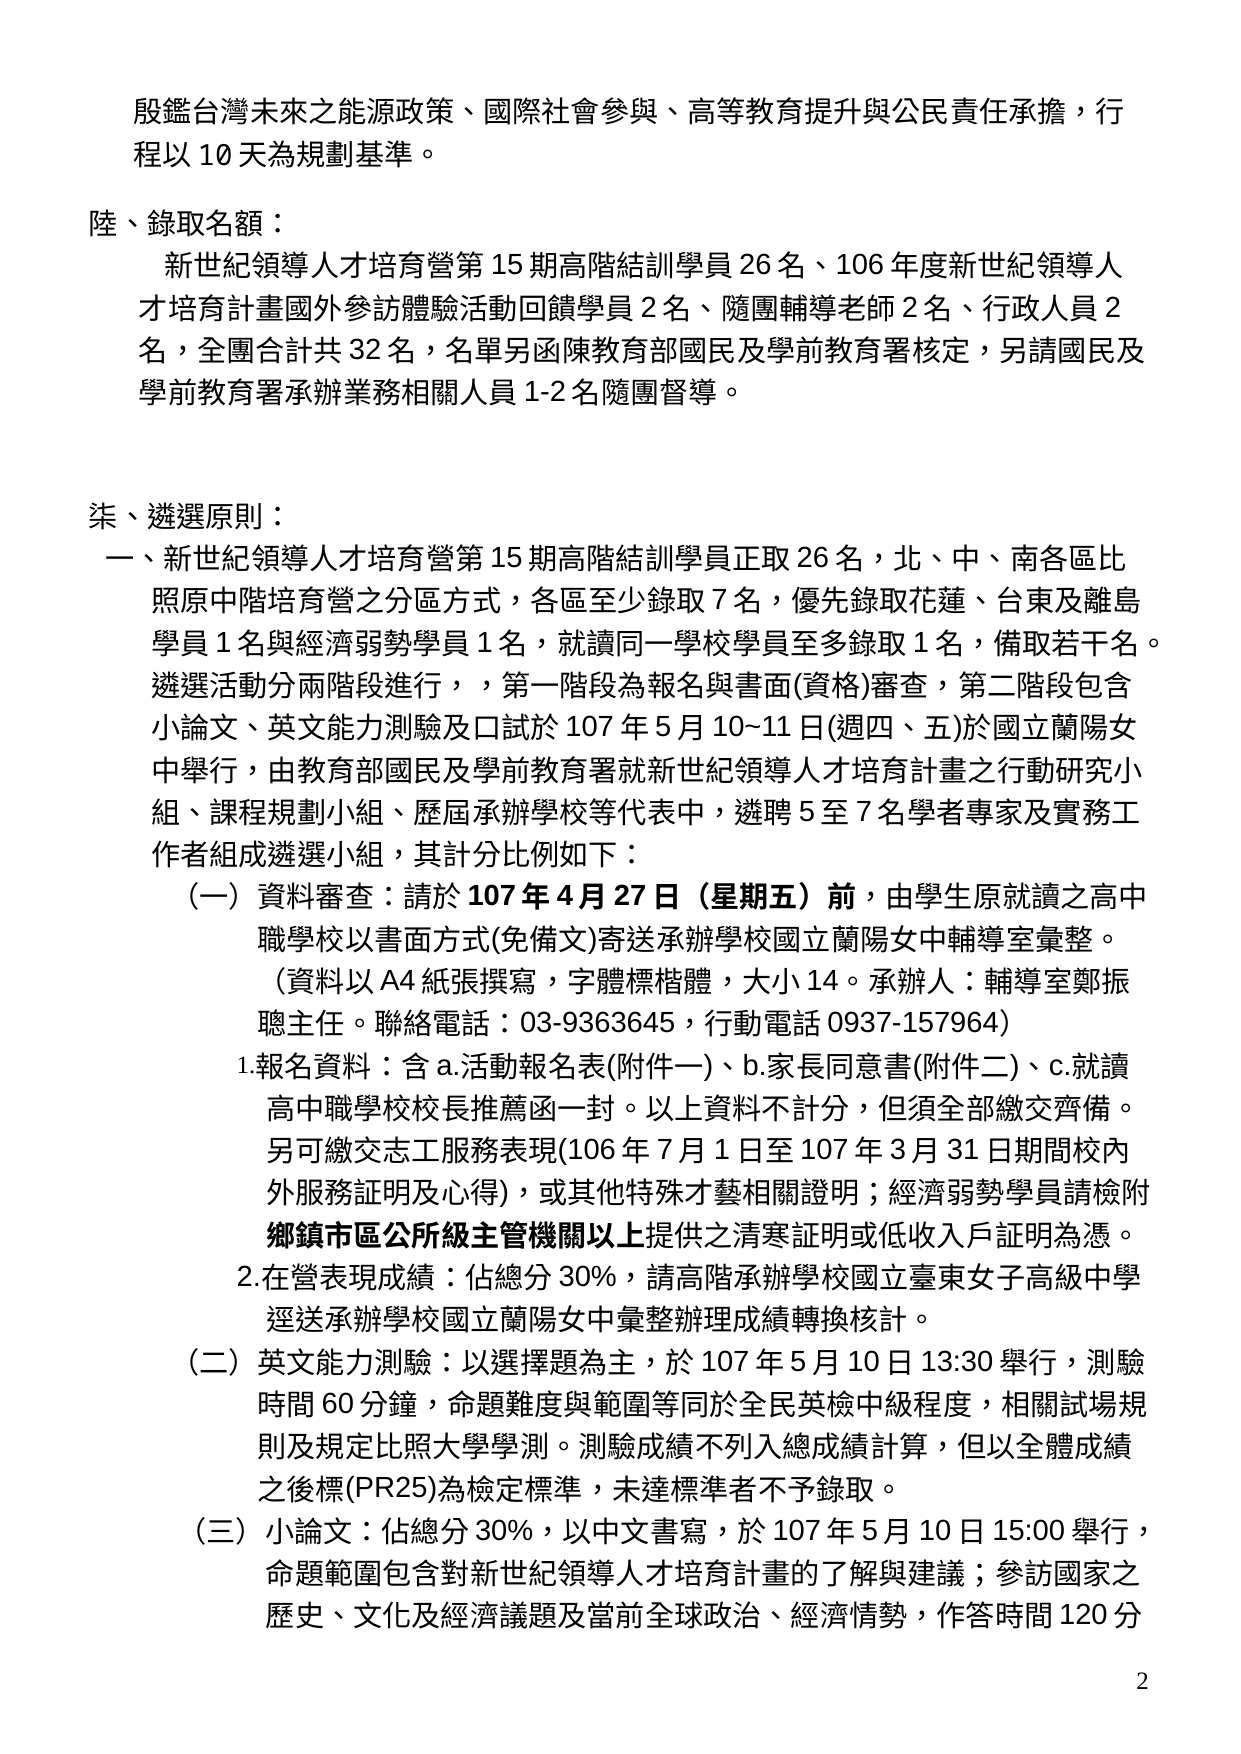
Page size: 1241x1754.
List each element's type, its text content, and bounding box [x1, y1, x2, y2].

text 陸、錄取名額： [89, 201, 1152, 243]
text 新世紀領導人才培育營第15期高階結訓學員26名、106年度新世紀領導人才培育計畫國外參訪體驗活動回饋學員2名、隨團輔導老師2名、行政人員2名，全團合計共32名，名單另函陳教育部國民及學前教育署核定，另請國民及學前教育署承辦業務相關人員1-2名隨團督導。 [139, 243, 1152, 412]
text 柒、遴選原則： [89, 493, 1152, 536]
text 一、新世紀領導人才培育營第15期高階結訓學員正取26名，北、中、南各區比照原中階培育營之分區方式，各區至少錄取7名，優先錄取花蓮、台東及離島學員1名與經濟弱勢學員1名，就讀同一學校學員至多錄取1名，備取若干名。遴選活動分兩階段進行，，第一階段為報名與書面(資格)審查，第二階段包含小論文、英文能力測驗及口試於107年5月10~11日(週四、五)於國立蘭陽女中舉行，由教育部國民及學前教育署就新世紀領導人才培育計畫之行動研究小組、課程規劃小組、歷屆承辦學校等代表中，遴聘5至7名學者專家及實務工作者組成遴選小組，其計分比例如下： [89, 536, 1152, 874]
text （二）英文能力測驗：以選擇題為主，於107年5月10日13:30舉行，測驗時間60分鐘，命題難度與範圍等同於全民英檢中級程度，相關試場規則及規定比照大學學測。測驗成績不列入總成績計算，但以全體成績之後標(PR25)為檢定標準，未達標準者不予錄取。 [170, 1339, 1152, 1508]
list 在營表現成績：佔總分30%，請高階承辦學校國立臺東女子高級中學逕送承辦學校國立蘭陽女中彙整辦理成績轉換核計。 [236, 1254, 1152, 1339]
text （一）資料審查：請於107年4月27日（星期五）前，由學生原就讀之高中職學校以書面方式(免備文)寄送承辦學校國立蘭陽女中輔導室彙整。（資料以A4紙張撰寫，字體標楷體，大小14。承辦人：輔導室鄭振聰主任。聯絡電話：03-9363645，行動電話0937-157964） [170, 874, 1152, 1043]
list 報名資料：含a.活動報名表(附件一)、b.家長同意書(附件二)、c.就讀高中職學校校長推薦函一封。以上資料不計分，但須全部繳交齊備。另可繳交志工服務表現(106年7月1日至107年3月31日期間校內外服務証明及心得)，或其他特殊才藝相關證明；經濟弱勢學員請檢附鄉鎮市區公所級主管機關以上提供之清寒証明或低收入戶証明為憑。 [236, 1043, 1152, 1254]
text 以德國為主軸，參訪能源與經濟發展相關機構、非政府組織、高等教育組織、UNESCO認定之世界文化或自然遺產、我國駐外代表處，以系統化參訪行程，殷鑑台灣未來之能源政策、國際社會參與、高等教育提升與公民責任承擔，行程以10天為規劃基準。 [89, 89, 1152, 173]
text （三）小論文：佔總分30%，以中文書寫，於107年5月10日15:00舉行，命題範圍包含對新世紀領導人才培育計畫的了解與建議；參訪國家之歷史、文化及經濟議題及當前全球政治、經濟情勢，作答時間120分鐘 。 [177, 1508, 1152, 1635]
